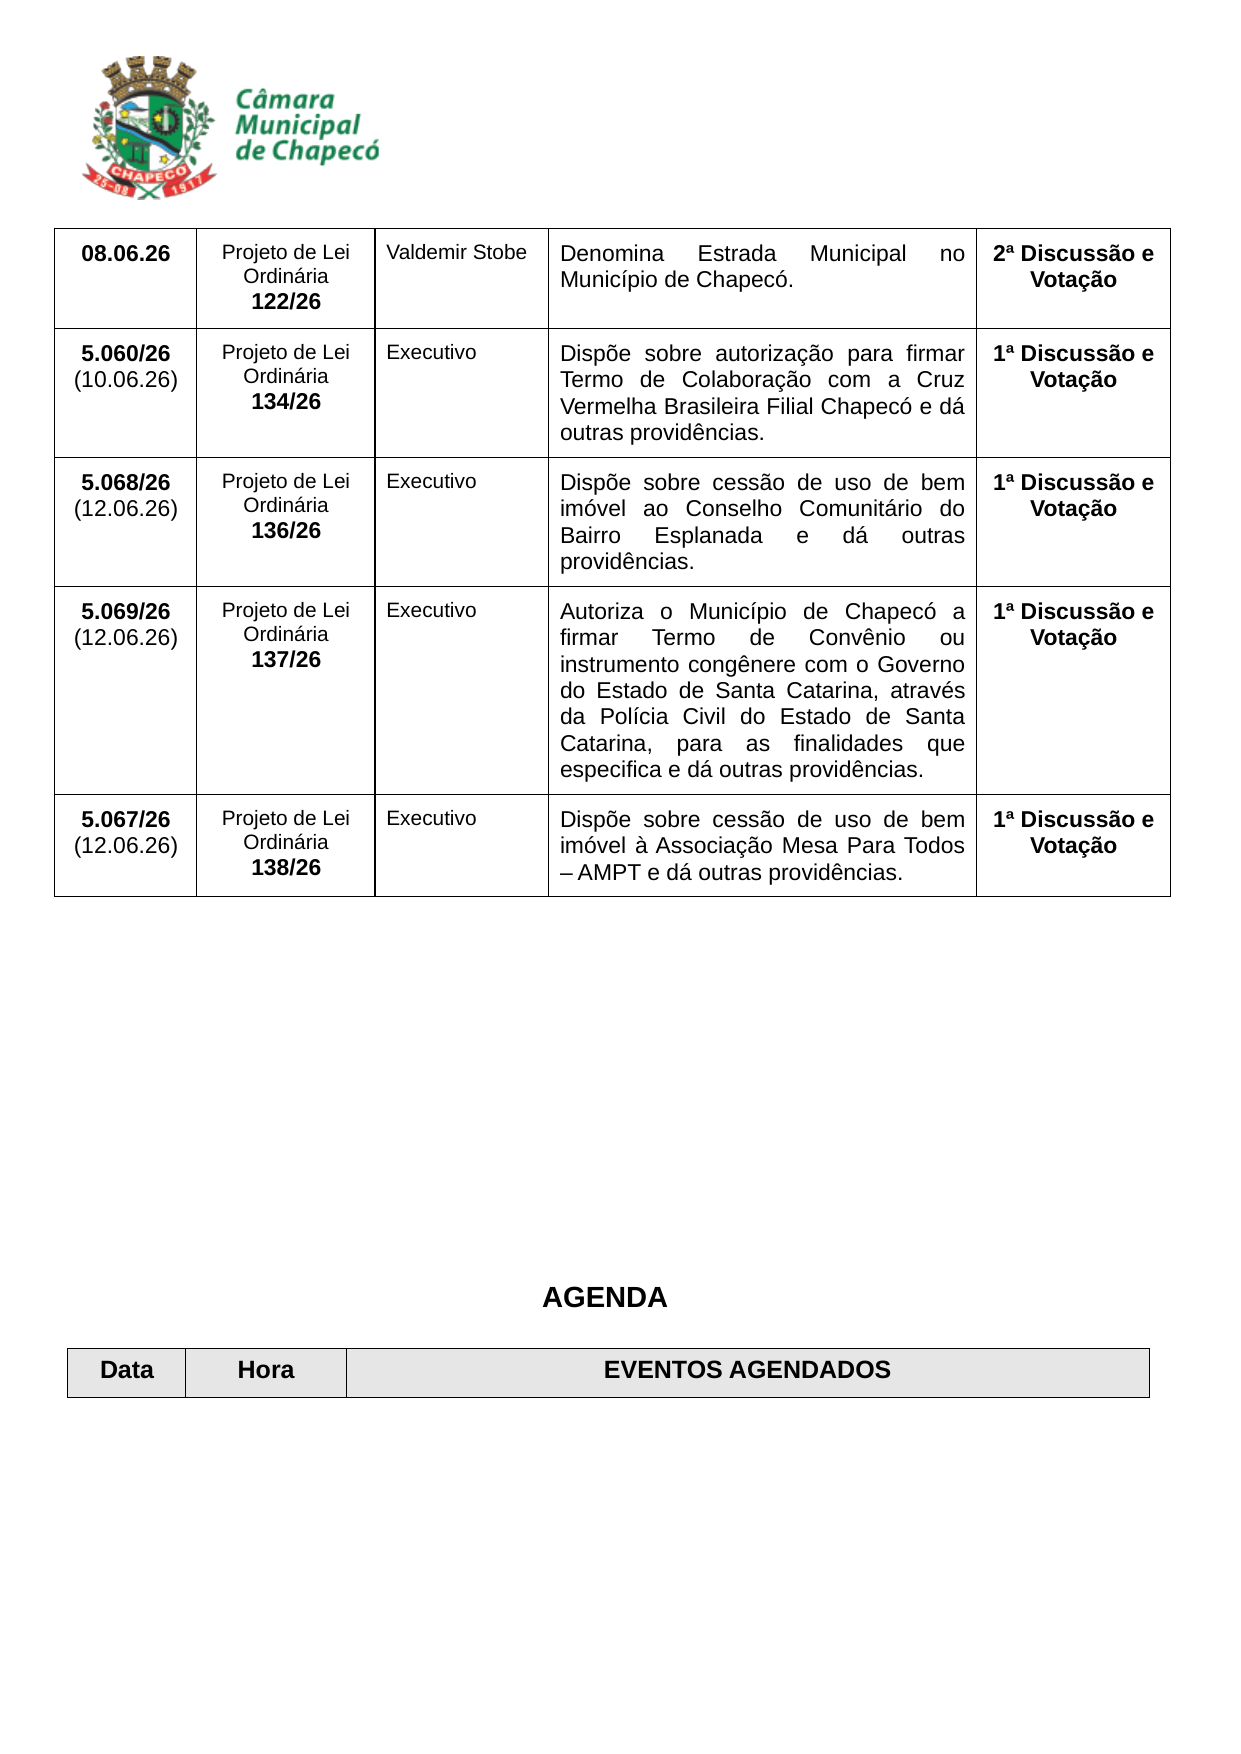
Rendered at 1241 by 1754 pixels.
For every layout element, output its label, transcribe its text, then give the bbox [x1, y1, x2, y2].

table_cell Executivo [376, 329, 548, 457]
table_cell Dispõe sobre cessão de uso de bem imóvel à Associação Mesa Para Todos – AMPT e dá outras providências. [549, 795, 976, 896]
table_cell 5.069/26 (12.06.26) [55, 587, 196, 793]
table_cell Executivo [376, 795, 548, 896]
table_cell 5.067/26 (12.06.26) [55, 795, 196, 896]
table_cell 5.060/26 (10.06.26) [55, 329, 196, 457]
text AGENDA [65, 1280, 1145, 1313]
table_cell Dispõe sobre cessão de uso de bem imóvel ao Conselho Comunitário do Bairro Esplanada e dá outras providências. [549, 458, 976, 586]
table_cell Autoriza o Município de Chapecó a firmar Termo de Convênio ou instrumento congênere com o Governo do Estado de Santa Catarina, através da Polícia Civil do Estado de Santa Catarina, para as finalidades que especifica e dá outras providências. [549, 587, 976, 793]
table_cell Dispõe sobre autorização para firmar Termo de Colaboração com a Cruz Vermelha Brasileira Filial Chapecó e dá outras providências. [549, 329, 976, 457]
table_header Data [68, 1349, 185, 1397]
table_cell Executivo [376, 458, 548, 586]
table_cell 1ª Discussão e Votação [977, 329, 1170, 457]
table_cell 1ª Discussão e Votação [977, 795, 1170, 896]
table_cell Projeto de Lei Ordinária 137/26 [197, 587, 374, 793]
table_cell Valdemir Stobe [376, 229, 548, 328]
table_cell Projeto de Lei Ordinária 136/26 [197, 458, 374, 586]
picture [81, 56, 379, 200]
table_cell Denomina Estrada Municipal no Município de Chapecó. [549, 229, 976, 328]
table_cell 1ª Discussão e Votação [977, 458, 1170, 586]
table_cell Projeto de Lei Ordinária 122/26 [197, 229, 374, 328]
table_cell 2ª Discussão e Votação [977, 229, 1170, 328]
table_cell 1ª Discussão e Votação [977, 587, 1170, 793]
table_cell 08.06.26 [55, 229, 196, 328]
table_cell 5.068/26 (12.06.26) [55, 458, 196, 586]
table_cell Executivo [376, 587, 548, 793]
table_header EVENTOS AGENDADOS [347, 1349, 1149, 1397]
table_cell Projeto de Lei Ordinária 138/26 [197, 795, 374, 896]
table_cell Projeto de Lei Ordinária 134/26 [197, 329, 374, 457]
table_header Hora [186, 1349, 346, 1397]
